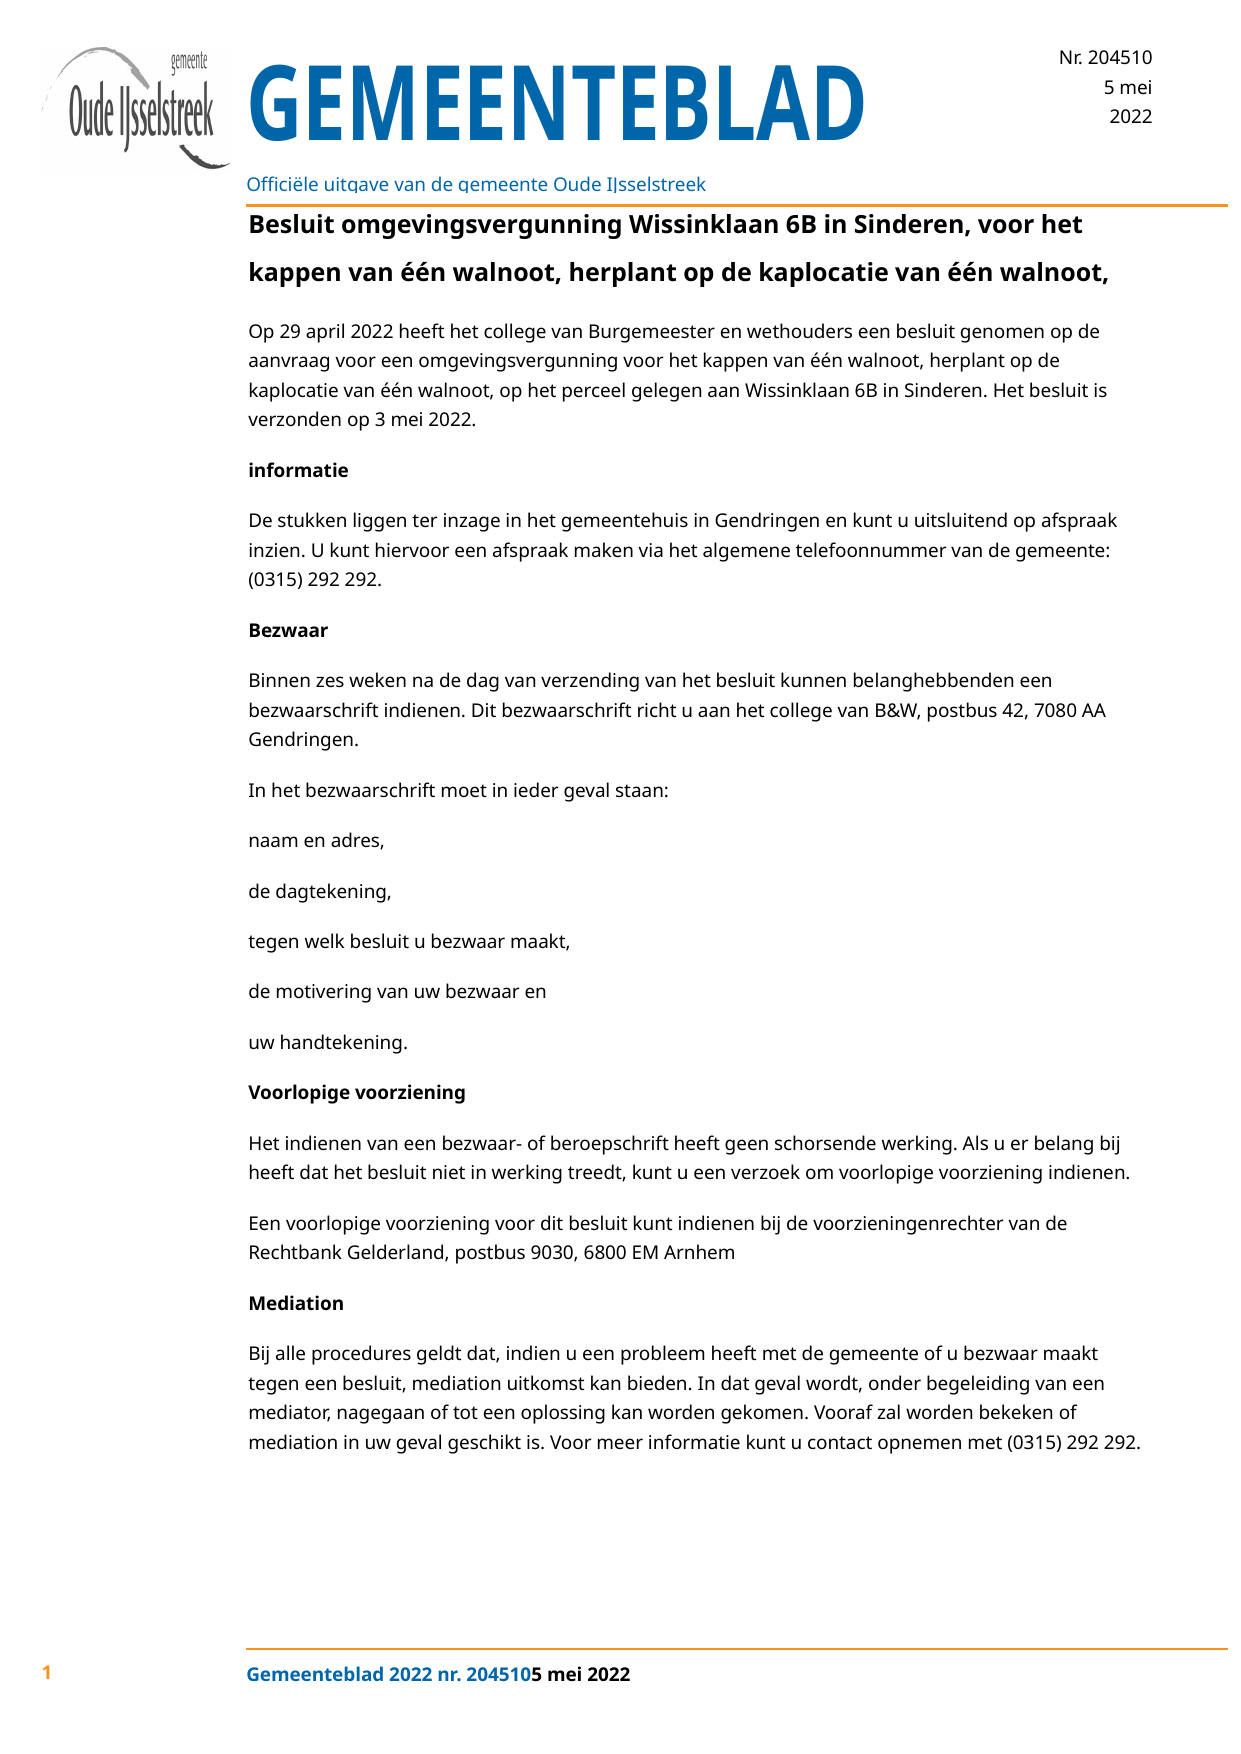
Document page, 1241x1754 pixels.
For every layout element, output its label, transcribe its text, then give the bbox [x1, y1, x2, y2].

text de dagtekening, [248, 878, 1152, 904]
text Op 29 april 2022 heeft het college van Burgemeester en wethouders een besluit genomen op de aanvraag voor een omgevingsvergunning voor het kappen van één walnoot, herplant op de kaplocatie van één walnoot, op het perceel gelegen aan Wissinklaan 6B in Sinderen. Het besluit is verzonden op 3 mei 2022. [248, 318, 1152, 432]
text tegen welk besluit u bezwaar maakt, [248, 928, 1152, 954]
text Een voorlopige voorziening voor dit besluit kunt indienen bij de voorzieningenrechter van de Rechtbank Gelderland, postbus 9030, 6800 EM Arnhem [248, 1210, 1152, 1265]
text In het bezwaarschrift moet in ieder geval staan: [248, 777, 1152, 803]
text uw handtekening. [248, 1029, 1152, 1055]
text naam en adres, [248, 827, 1152, 853]
text informatie [248, 457, 1152, 483]
text Het indienen van een bezwaar- of beroepschrift heeft geen schorsende werking. Als u er belang bij heeft dat het besluit niet in werking treedt, kunt u een verzoek om voorlopige voorziening indienen. [248, 1130, 1152, 1185]
text Binnen zes weken na de dag van verzending van het besluit kunnen belanghebbenden een bezwaarschrift indienen. Dit bezwaarschrift richt u aan het college van B&W, postbus 42, 7080 AA Gendringen. [248, 667, 1152, 752]
text Bij alle procedures geldt dat, indien u een probleem heeft met de gemeente of u bezwaar maakt tegen een besluit, mediation uitkomst kan bieden. In dat geval wordt, onder begeleiding van een mediator, nagegaan of tot een oplossing kan worden gekomen. Vooraf zal worden bekeken of mediation in uw geval geschikt is. Voor meer informatie kunt u contact opnemen met (0315) 292 292. [248, 1340, 1152, 1455]
text Bezwaar [248, 617, 1152, 643]
text De stukken liggen ter inzage in het gemeentehuis in Gendringen en kunt u uitsluitend op afspraak inzien. U kunt hiervoor een afspraak maken via het algemene telefoonnummer van de gemeente: (0315) 292 292. [248, 507, 1152, 592]
text Besluit omgevingsvergunning Wissinklaan 6B in Sinderen, voor het kappen van één walnoot, herplant op de kaplocatie van één walnoot, [248, 207, 1152, 288]
picture [41, 47, 231, 172]
text de motivering van uw bezwaar en [248, 979, 1152, 1004]
text Mediation [248, 1290, 1152, 1316]
text Voorlopige voorziening [248, 1079, 1152, 1105]
